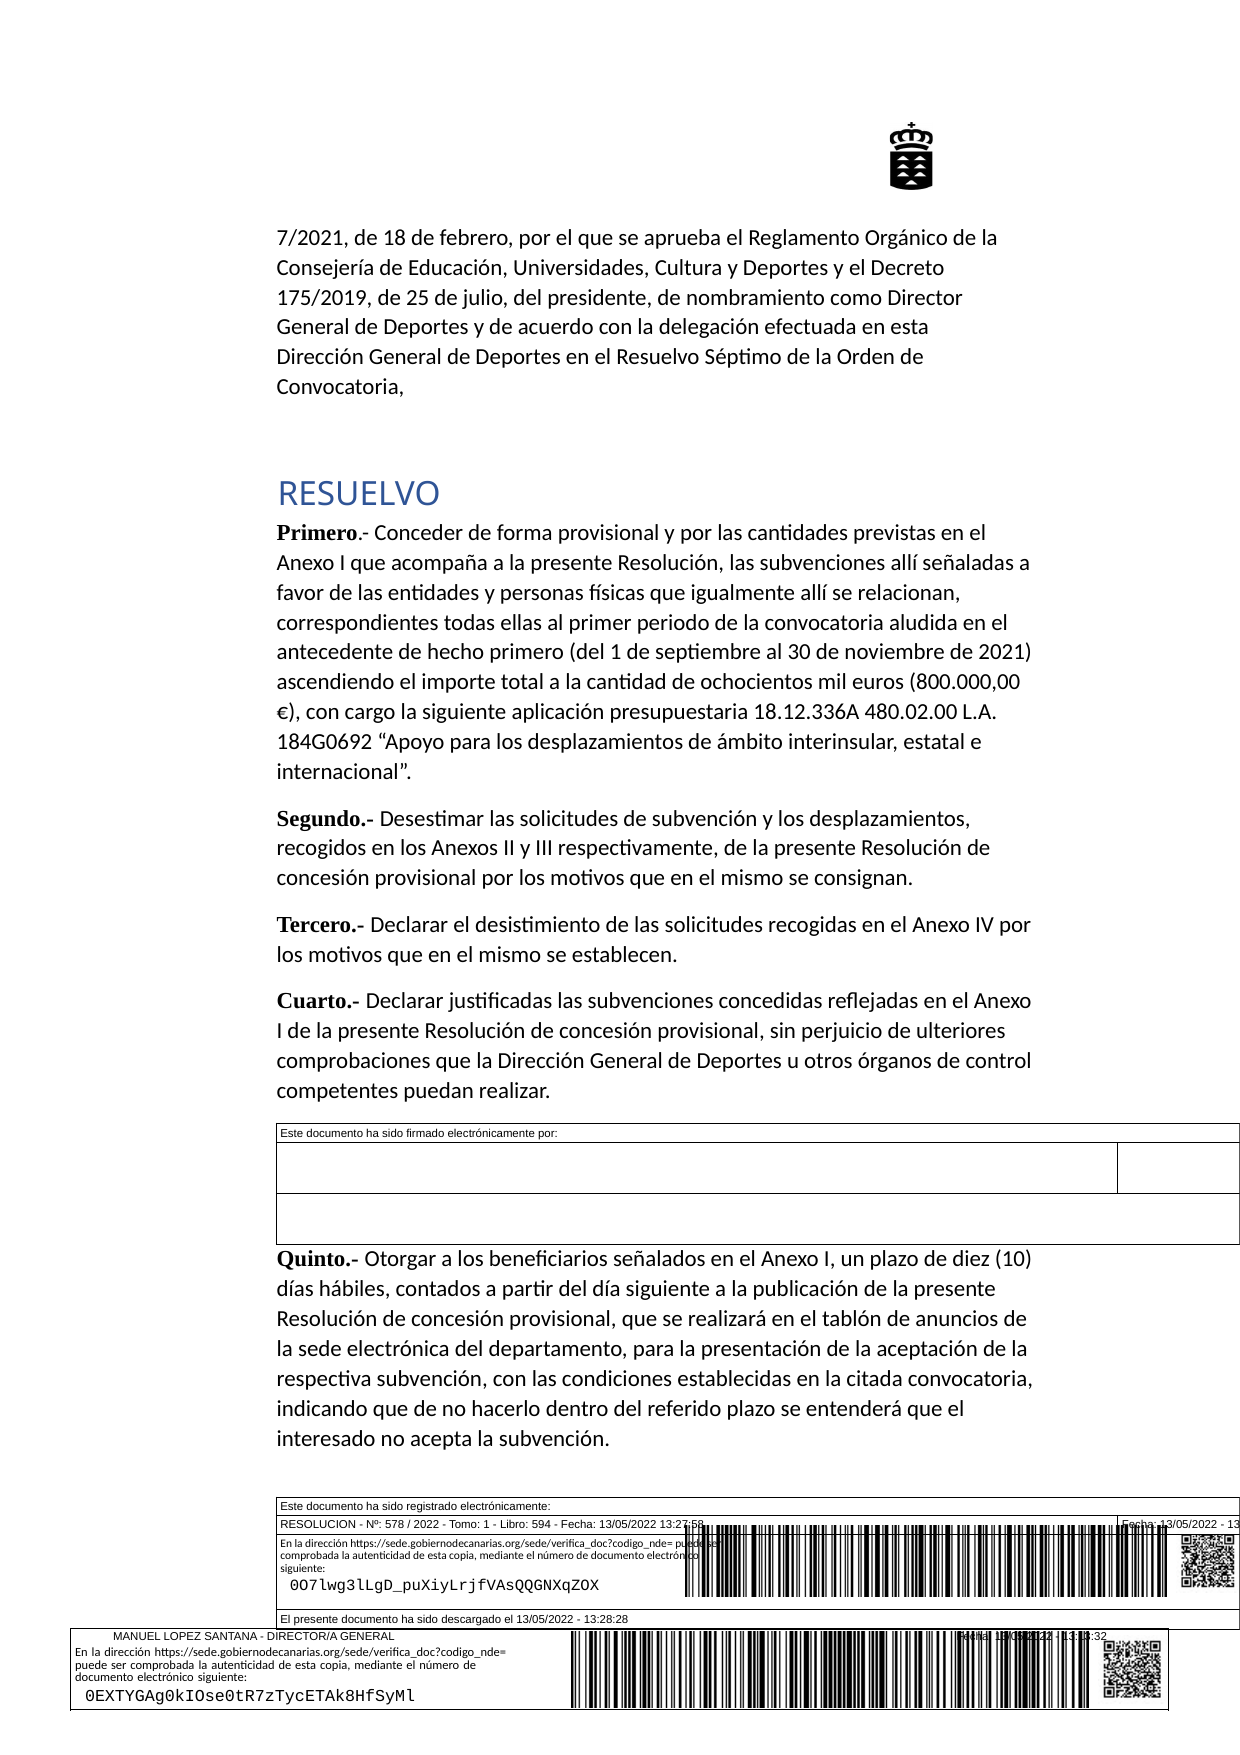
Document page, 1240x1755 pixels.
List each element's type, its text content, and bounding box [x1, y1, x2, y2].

table_cell [277, 1194, 1239, 1243]
text Dirección General de Deportes en el Resuelvo Séptimo de la Orden de Convocatoria, [276, 342, 1036, 400]
text 7/2021, de 18 de febrero, por el que se aprueba el Reglamento Orgánico de la Consejería de Educación, Universidades, Cultura y Deportes y el Decreto 175/2019, de 25 de julio, del presidente, de nombramiento como Director General de Deportes y de acuerdo con la delegación efectuada en esta [276, 223, 1036, 341]
table_cell [277, 1143, 1117, 1193]
text Primero.- Conceder de forma provisional y por las cantidades previstas en el Anexo I que acompaña a la presente Resolución, las subvenciones allí señaladas a favor de las entidades y personas físicas que igualmente allí se relacionan, correspondientes todas ellas al primer periodo de la convocatoria aludida en el antecedente de hecho primero (del 1 de septiembre al 30 de noviembre de 2021) ascendiendo el importe total a la cantidad de ochocientos mil euros (800.000,00 €), con cargo la siguiente aplicación presupuestaria 18.12.336A 480.02.00 L.A. 184G0692 “Apoyo para los desplazamientos de ámbito interinsular, estatal e internacional”. [276, 518, 1036, 785]
text Tercero.- Declarar el desistimiento de las solicitudes recogidas en el Anexo IV por los motivos que en el mismo se establecen. [276, 910, 1036, 968]
text Segundo.- Desestimar las solicitudes de subvención y los desplazamientos, recogidos en los Anexos II y III respectivamente, de la presente Resolución de concesión provisional por los motivos que en el mismo se consignan. [276, 804, 1036, 891]
table_cell [1118, 1143, 1239, 1193]
table_header Este documento ha sido firmado electrónicamente por: [277, 1124, 1239, 1142]
text Cuarto.- Declarar justificadas las subvenciones concedidas reflejadas en el Anexo I de la presente Resolución de concesión provisional, sin perjuicio de ulteriores comprobaciones que la Dirección General de Deportes u otros órganos de control competentes puedan realizar. [276, 986, 1036, 1104]
subtitle RESUELVO [277, 469, 1017, 515]
text Quinto.- Otorgar a los beneficiarios señalados en el Anexo I, un plazo de diez (10) días hábiles, contados a partir del día siguiente a la publicación de la presente Resolución de concesión provisional, que se realizará en el tablón de anuncios de la sede electrónica del departamento, para la presentación de la aceptación de la respectiva subvención, con las condiciones establecidas en la citada convocatoria, indicando que de no hacerlo dentro del referido plazo se entenderá que el interesado no acepta la subvención. [276, 1245, 1036, 1452]
